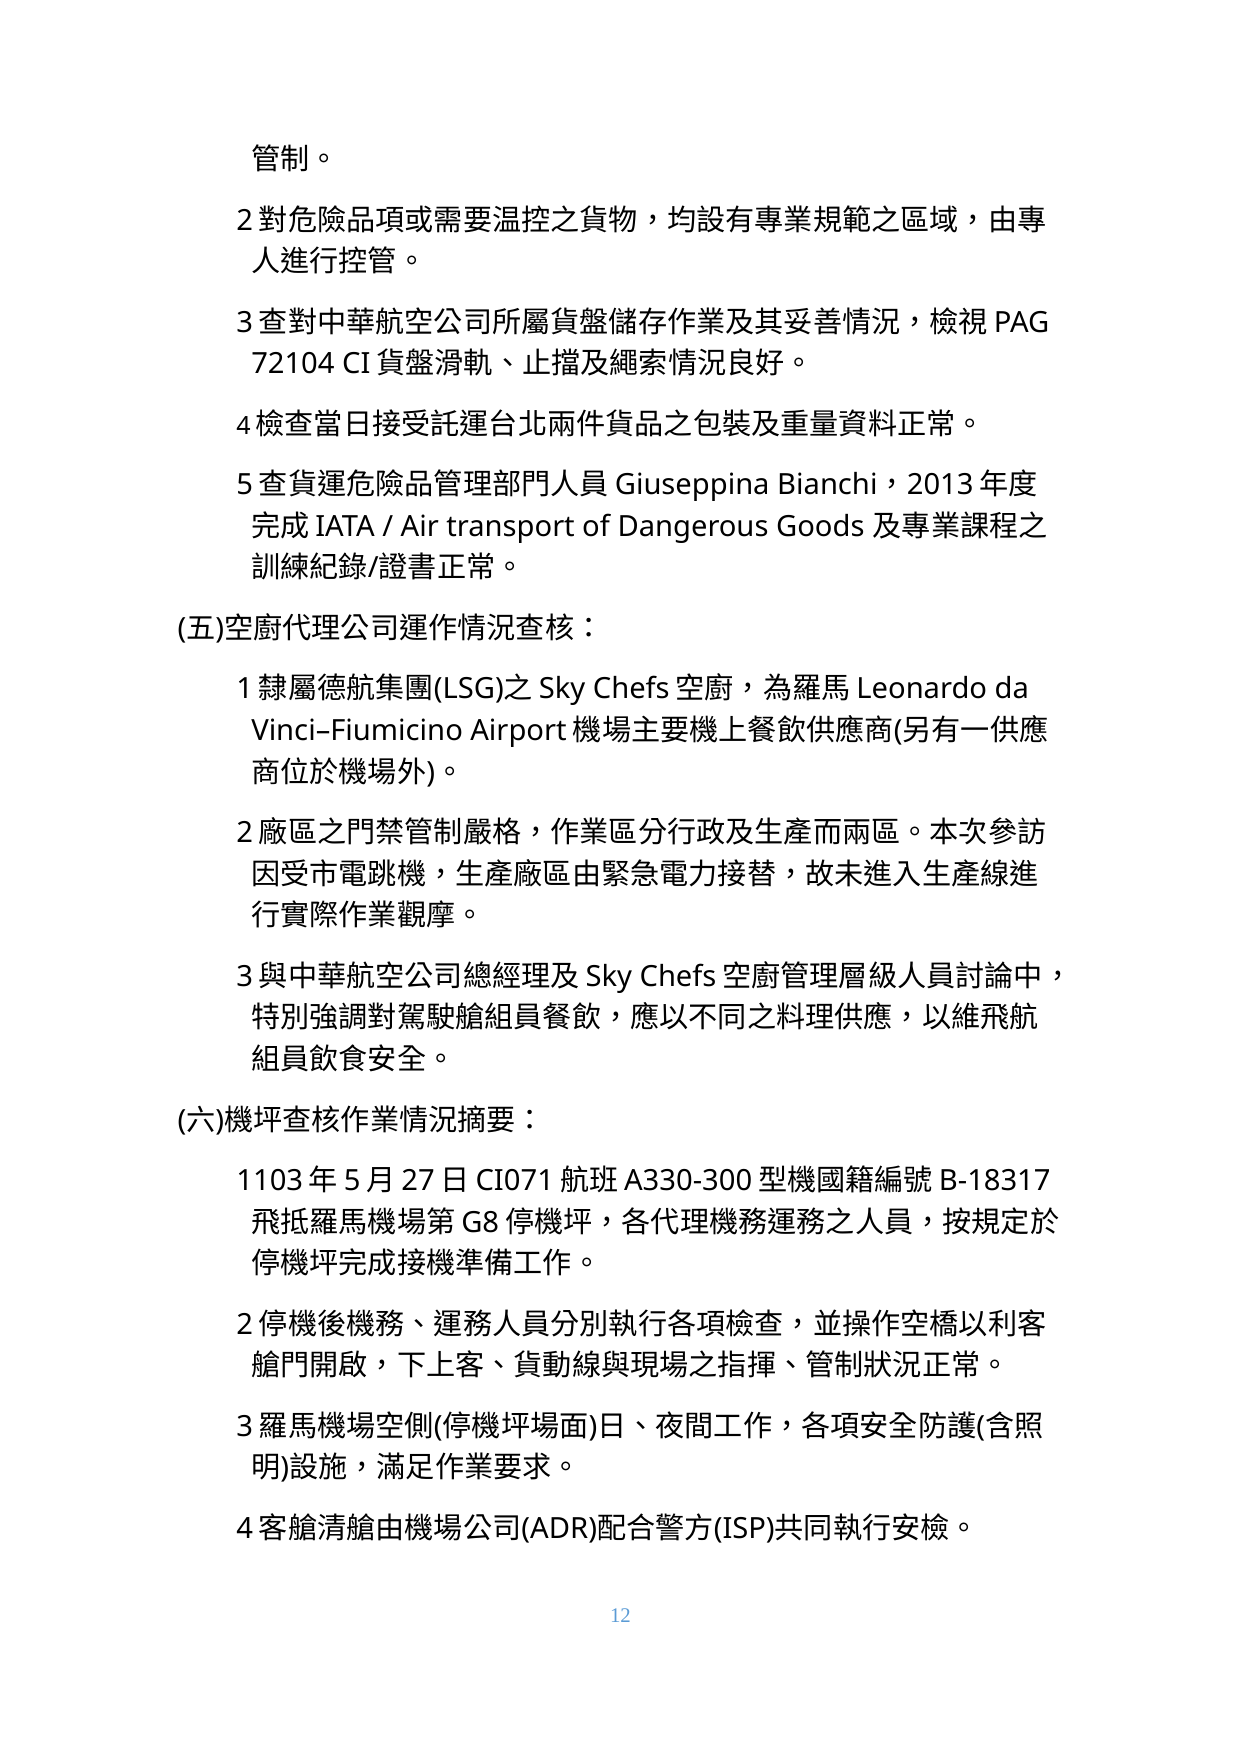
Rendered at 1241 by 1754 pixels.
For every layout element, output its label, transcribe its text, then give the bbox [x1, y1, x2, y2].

text 3與中華航空公司總經理及Sky Chefs空廚管理層級人員討論中，特別強調對駕駛艙組員餐飲，應以不同之料理供應，以維飛航組員飲食安全。 [236, 953, 1063, 1078]
text 1中華航空公司羅馬機場倉儲與貨運業務，委由設於機場Cargo City之Fiumicino Logistica Europe負責代理，此作業區對人員、車輛管制嚴謹，貨物進與出之文件審核流程，實際貨物各有專用之管制出入口，作業區設有兩具X光機及精準度極高之秤重量計(1500Kg及2000Kg容許差各為0.5及1Kg-本量計於103年5月13日執行1000Kg精密度校正)，以確保貨物質量之安全管制。 [236, 136, 1063, 178]
text 1隸屬德航集團(LSG)之Sky Chefs空廚，為羅馬Leonardo da Vinci–Fiumicino Airport機場主要機上餐飲供應商(另有一供應商位於機場外)。 [236, 665, 1063, 790]
text (五)空廚代理公司運作情況查核： [177, 605, 1063, 647]
text 2停機後機務、運務人員分別執行各項檢查，並操作空橋以利客艙門開啟，下上客、貨動線與現場之指揮、管制狀況正常。 [236, 1301, 1063, 1384]
text 2廠區之門禁管制嚴格，作業區分行政及生產而兩區。本次參訪因受市電跳機，生產廠區由緊急電力接替，故未進入生產線進行實際作業觀摩。 [236, 809, 1063, 934]
text 4客艙清艙由機場公司(ADR)配合警方(ISP)共同執行安檢。 [236, 1505, 1063, 1547]
text 2對危險品項或需要温控之貨物，均設有專業規範之區域，由專人進行控管。 [236, 197, 1063, 280]
text 3羅馬機場空側(停機坪場面)日、夜間工作，各項安全防護(含照明)設施，滿足作業要求。 [236, 1403, 1063, 1486]
text 3查對中華航空公司所屬貨盤儲存作業及其妥善情況，檢視PAG 72104 CI貨盤滑軌、止擋及繩索情況良好。 [236, 299, 1063, 382]
text 4檢查當日接受託運台北兩件貨品之包裝及重量資料正常。 [236, 401, 1063, 442]
text 1103年5月27日CI071航班A330-300型機國籍編號B-18317飛抵羅馬機場第G8停機坪，各代理機務運務之人員，按規定於停機坪完成接機準備工作。 [236, 1157, 1063, 1282]
text (六)機坪查核作業情況摘要： [177, 1097, 1063, 1138]
text 5查貨運危險品管理部門人員Giuseppina Bianchi，2013年度完成IATA / Air transport of Dangerous Goods 及專業課程之訓練紀錄/證書正常。 [236, 461, 1063, 586]
